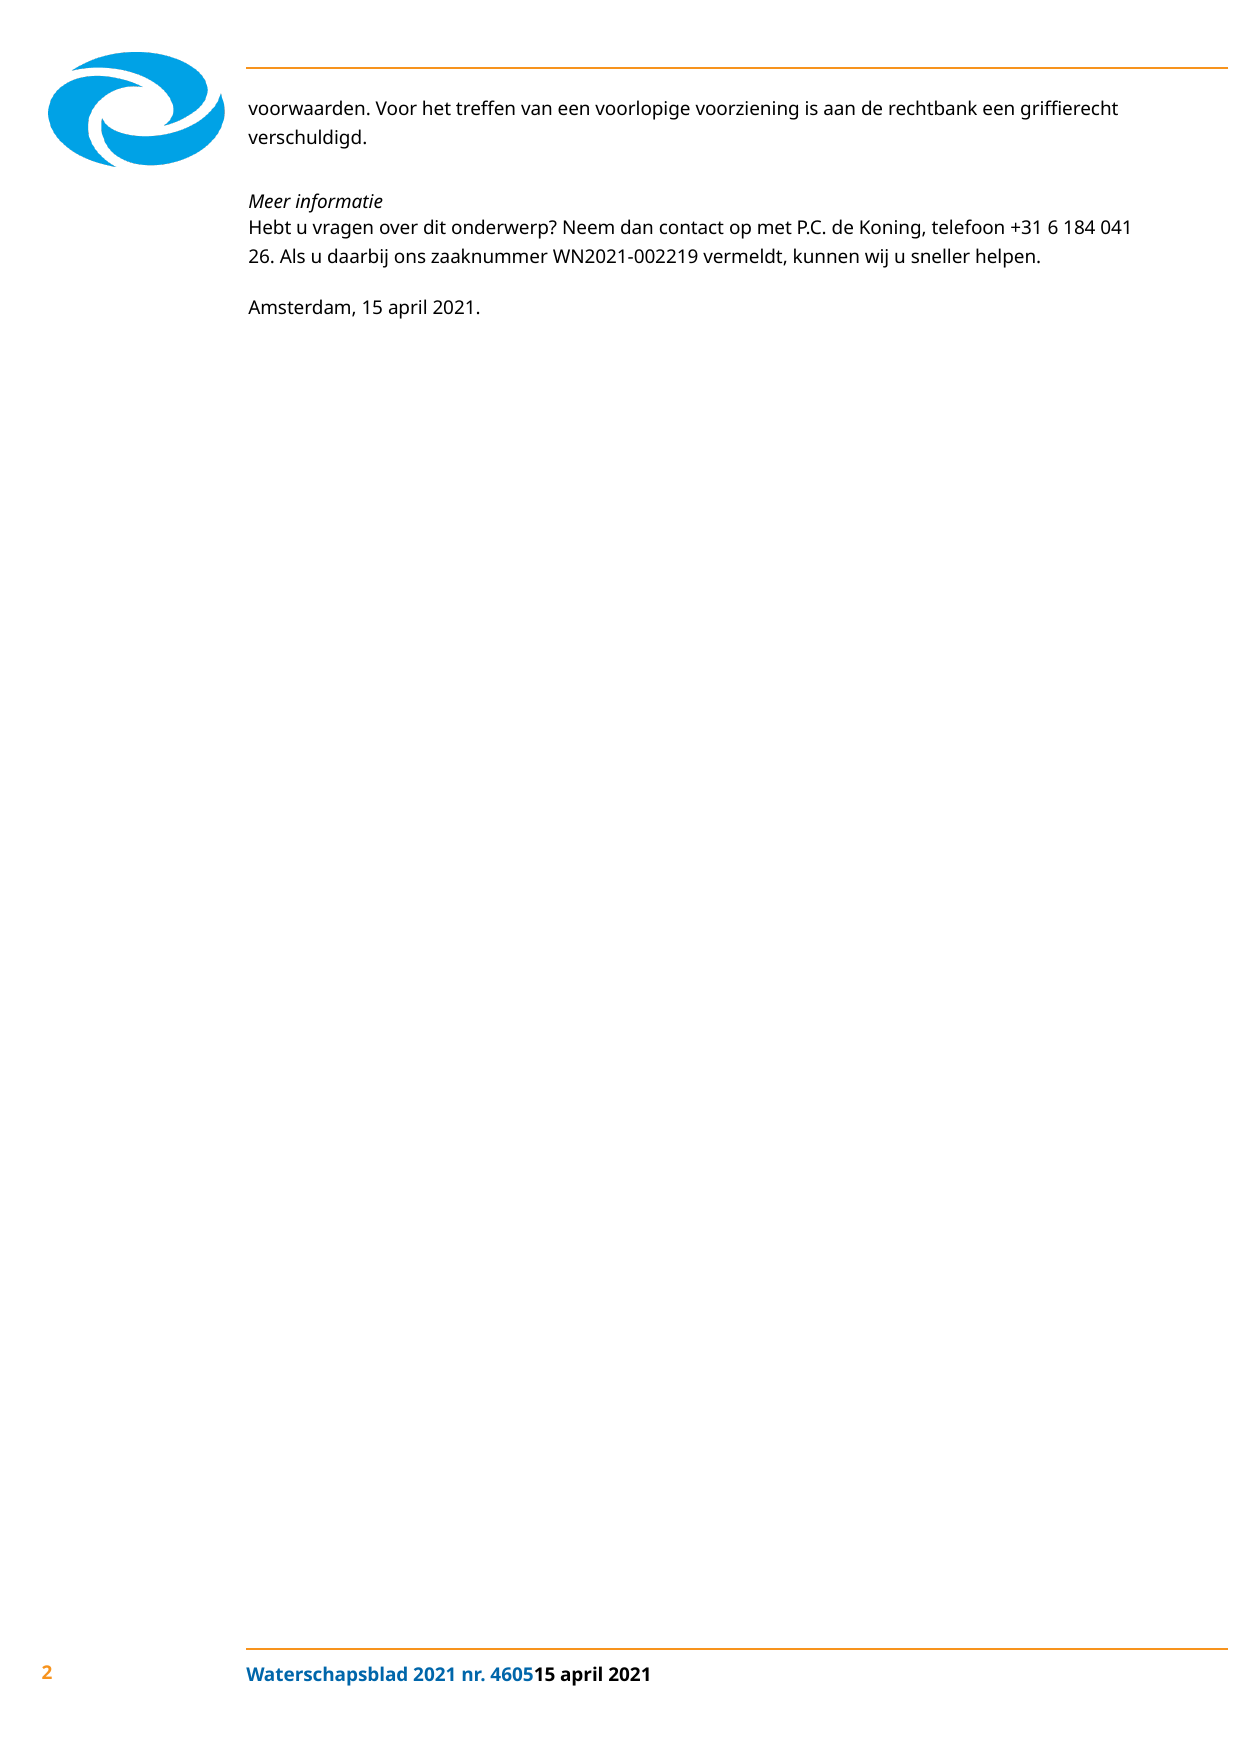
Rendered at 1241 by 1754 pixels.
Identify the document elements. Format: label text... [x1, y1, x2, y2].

text Hebt u vragen over dit onderwerp? Neem dan contact op met P.C. de Koning, telefoon +31 6 184 041 26. Als u daarbij ons zaaknummer WN2021-002219 vermeldt, kunnen wij u sneller helpen. [248, 214, 1152, 269]
text voorwaarden. Voor het treffen van een voorlopige voorziening is aan de rechtbank een griffierecht verschuldigd. [248, 95, 1152, 150]
text Meer informatie [248, 188, 1152, 214]
picture [41, 47, 231, 172]
text Amsterdam, 15 april 2021. [248, 294, 1152, 320]
